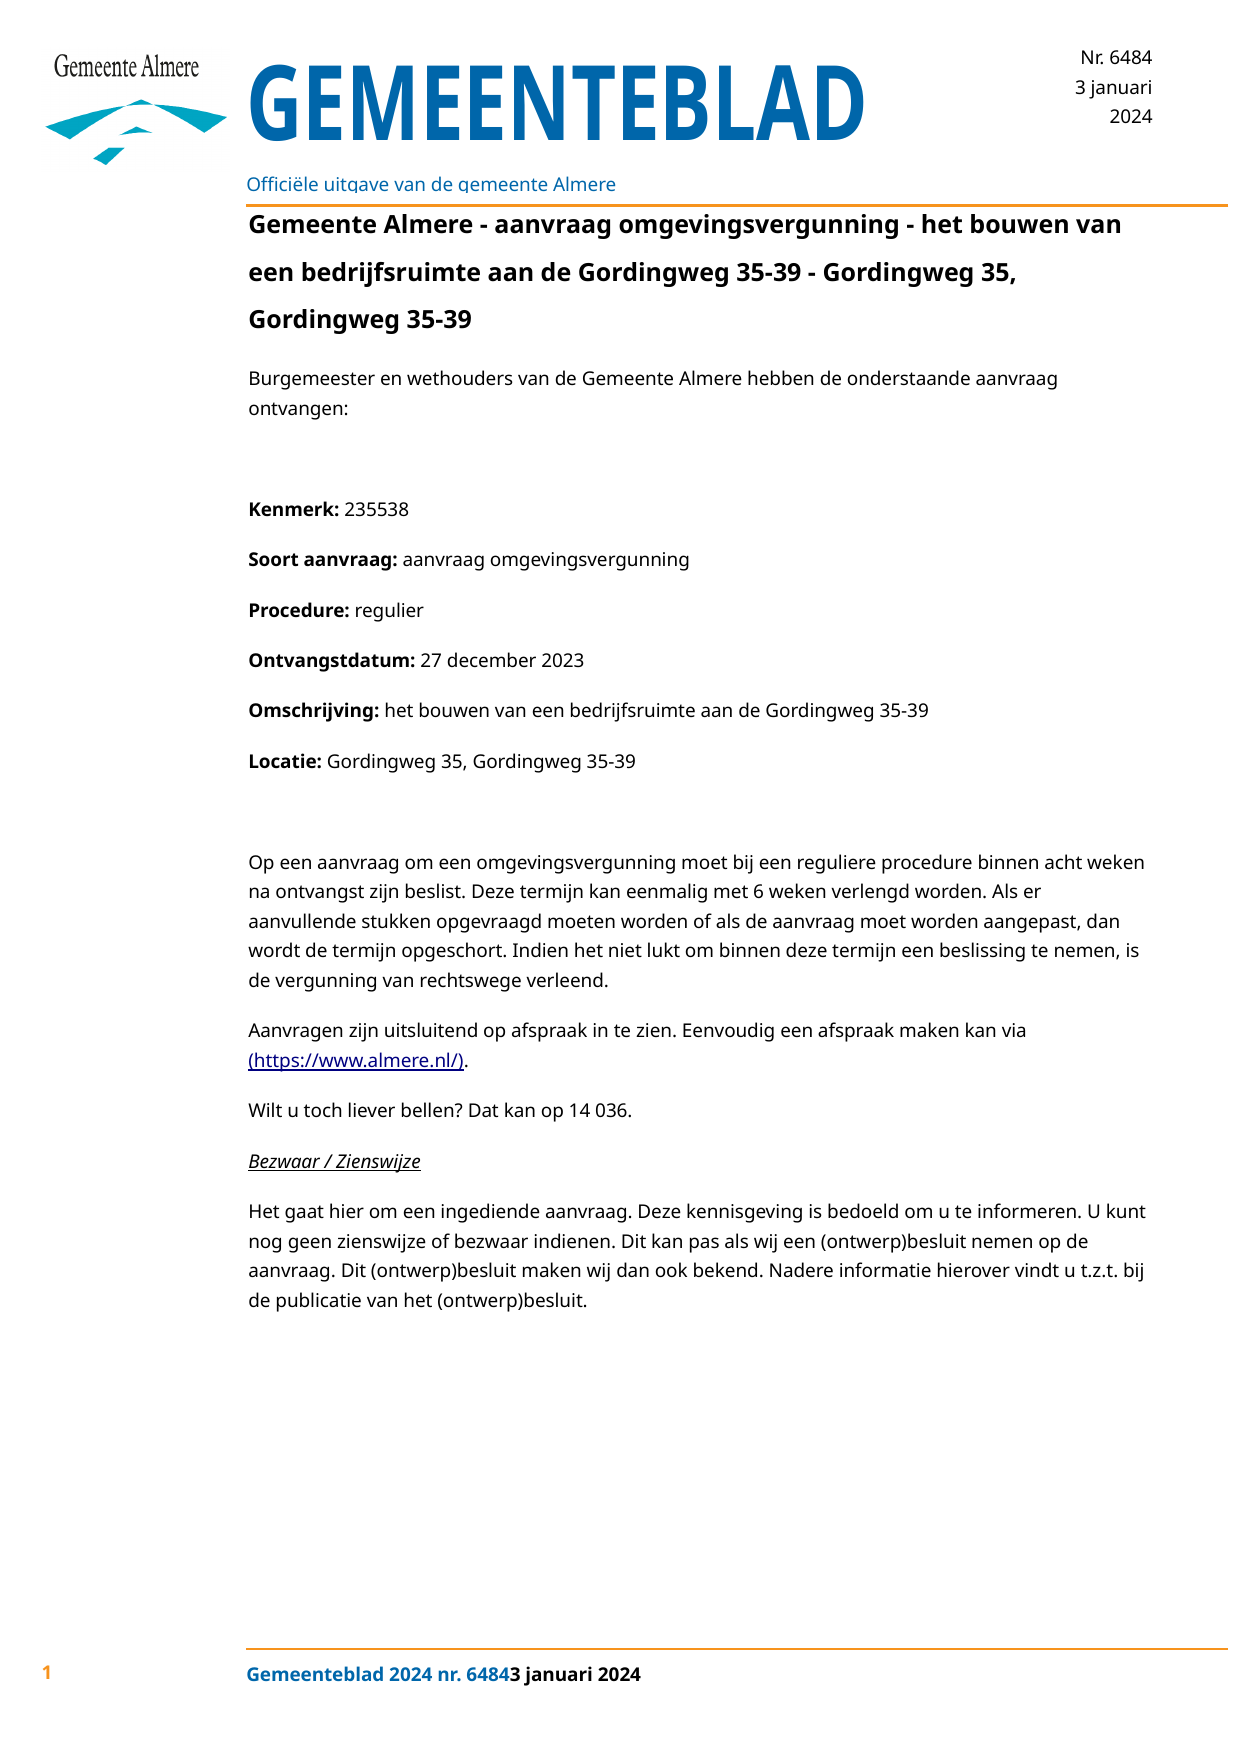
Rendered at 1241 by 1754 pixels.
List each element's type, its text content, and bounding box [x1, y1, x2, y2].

text Wilt u toch liever bellen? Dat kan op 14 036. [248, 1098, 1152, 1123]
text Aanvragen zijn uitsluitend op afspraak in te zien. Eenvoudig een afspraak maken kan via (https://www.almere.nl/). [248, 1018, 1152, 1073]
text Soort aanvraag: aanvraag omgevingsvergunning [248, 546, 1152, 572]
text Op een aanvraag om een omgevingsvergunning moet bij een reguliere procedure binnen acht weken na ontvangst zijn beslist. Deze termijn kan eenmalig met 6 weken verlengd worden. Als er aanvullende stukken opgevraagd moeten worden of als de aanvraag moet worden aangepast, dan wordt de termijn opgeschort. Indien het niet lukt om binnen deze termijn een beslissing te nemen, is de vergunning van rechtswege verleend. [248, 849, 1152, 993]
text Gemeente Almere - aanvraag omgevingsvergunning - het bouwen van een bedrijfsruimte aan de Gordingweg 35-39 - Gordingweg 35, Gordingweg 35-39 [248, 207, 1152, 336]
text Burgemeester en wethouders van de Gemeente Almere hebben de onderstaande aanvraag ontvangen: [248, 366, 1152, 421]
text Het gaat hier om een ingediende aanvraag. Deze kennisgeving is bedoeld om u te informeren. U kunt nog geen zienswijze of bezwaar indienen. Dit kan pas als wij een (ontwerp)besluit nemen op de aanvraag. Dit (ontwerp)besluit maken wij dan ook bekend. Nadere informatie hierover vindt u t.z.t. bij de publicatie van het (ontwerp)besluit. [248, 1198, 1152, 1313]
text Omschrijving: het bouwen van een bedrijfsruimte aan de Gordingweg 35-39 [248, 698, 1152, 723]
text Ontvangstdatum: 27 december 2023 [248, 647, 1152, 673]
text Kenmerk: 235538 [248, 496, 1152, 522]
picture [41, 47, 231, 172]
text Locatie: Gordingweg 35, Gordingweg 35-39 [248, 748, 1152, 774]
text Procedure: regulier [248, 597, 1152, 622]
text Bezwaar / Zienswijze [248, 1148, 1152, 1174]
